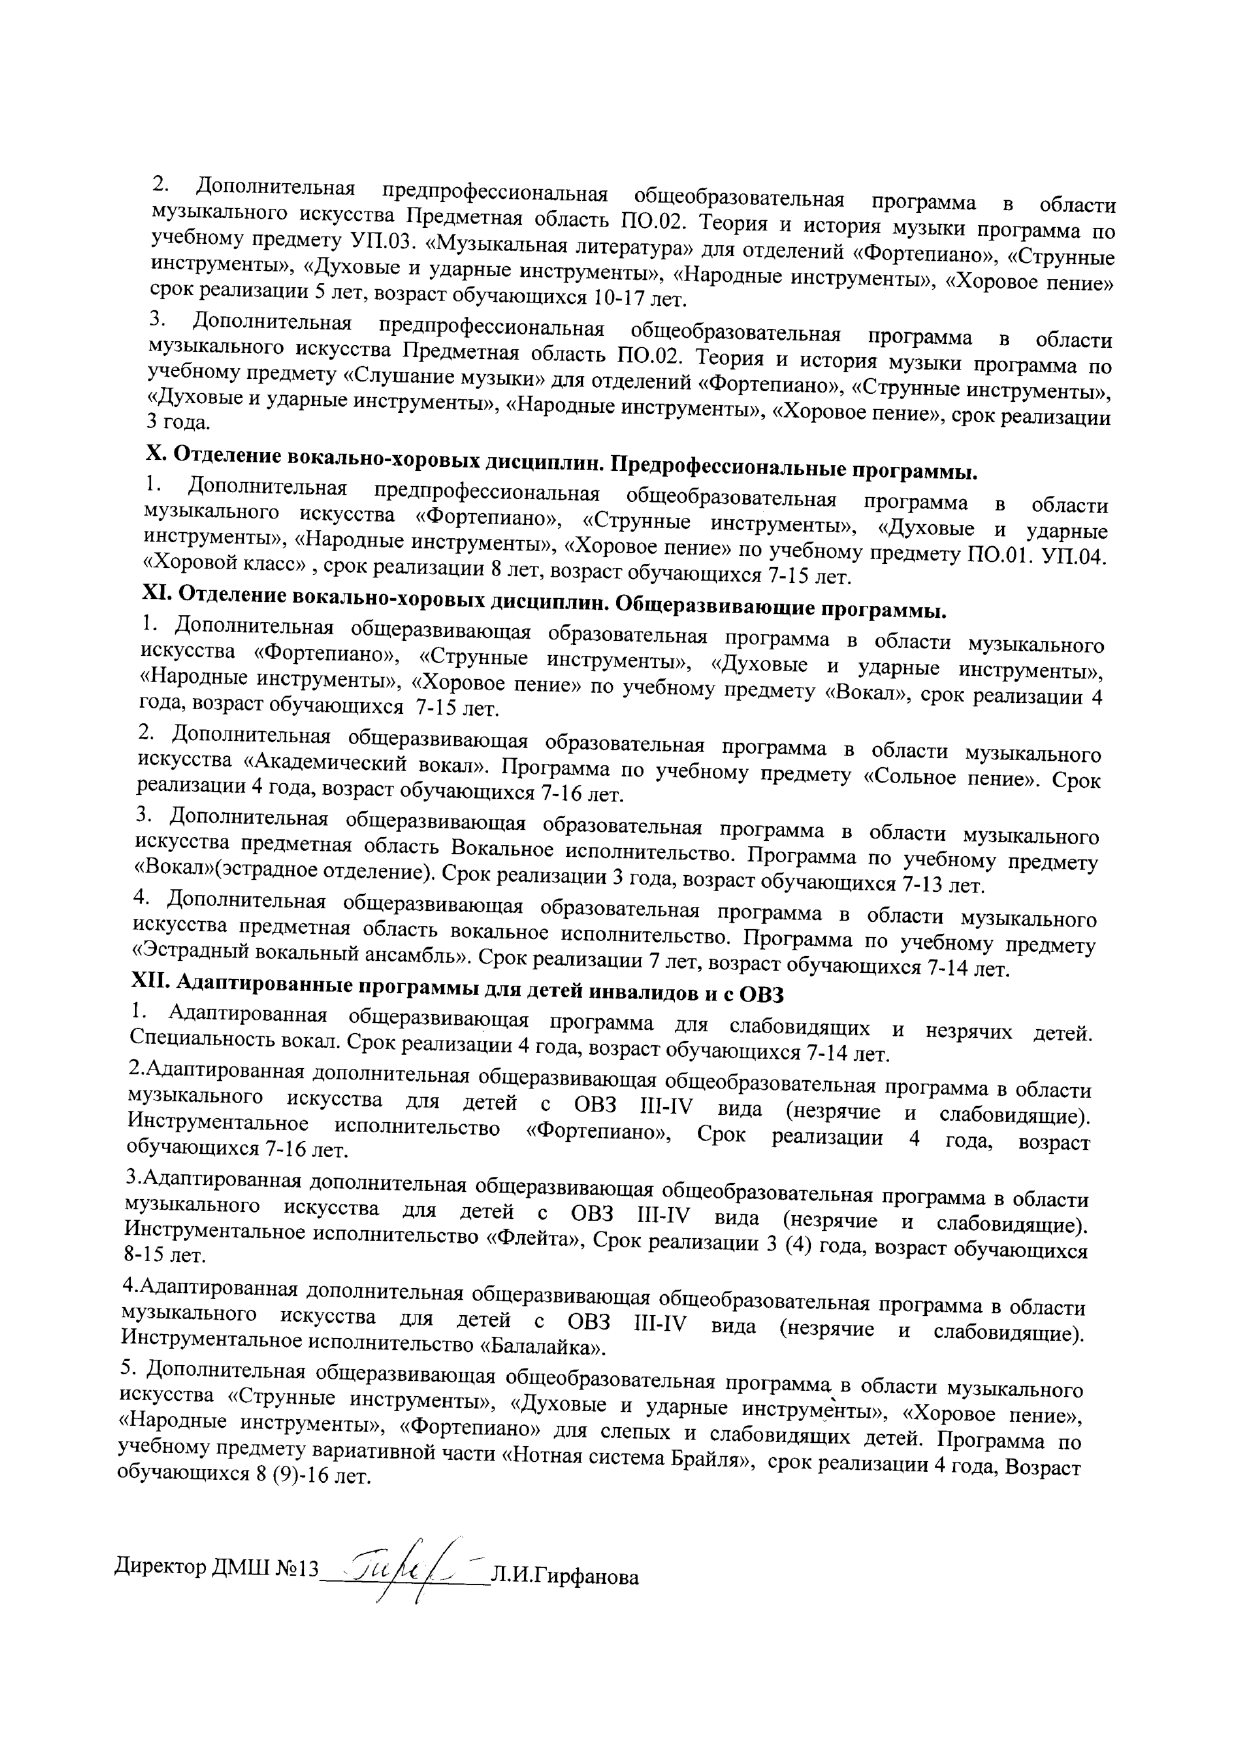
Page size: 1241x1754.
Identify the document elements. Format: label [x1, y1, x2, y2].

picture [57, 118, 1183, 1697]
